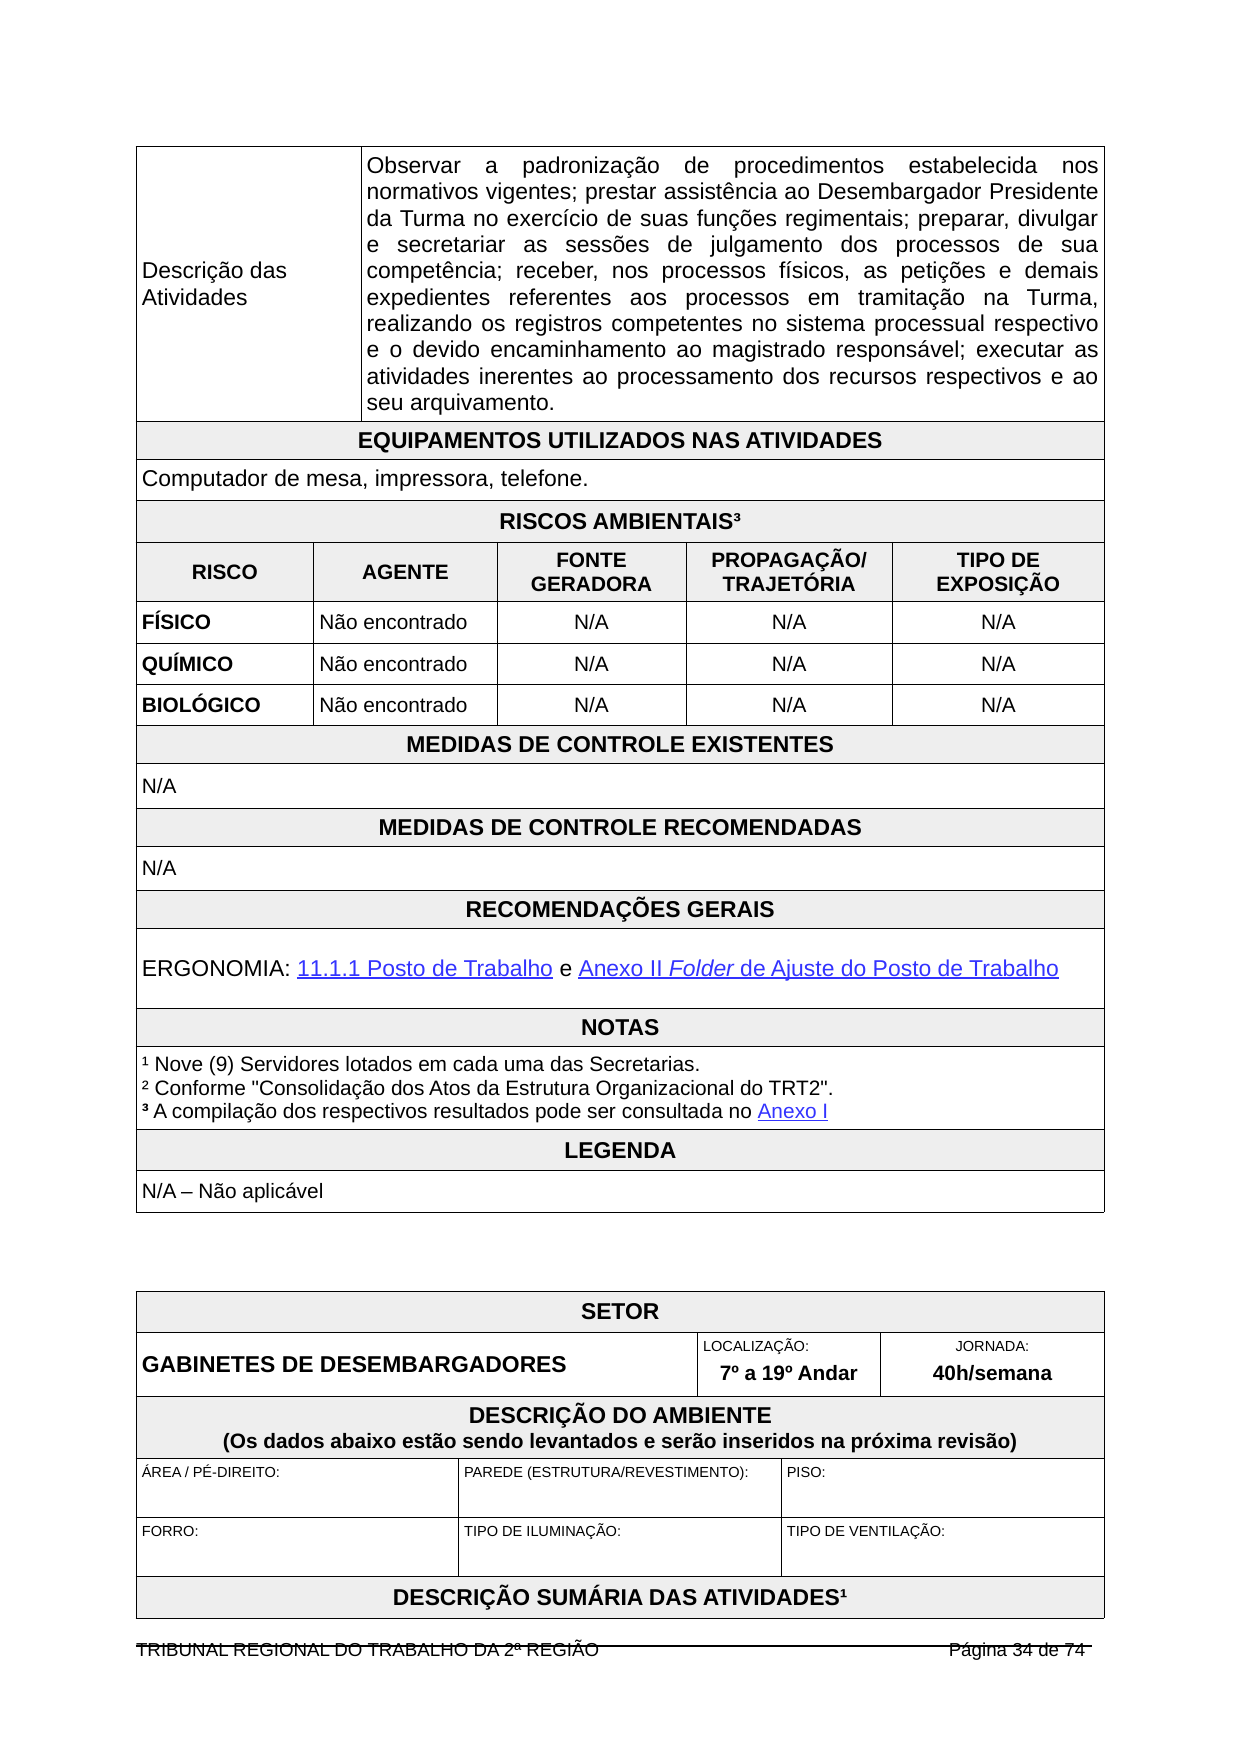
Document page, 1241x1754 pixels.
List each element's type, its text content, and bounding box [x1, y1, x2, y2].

table_cell FORRO: [137, 1518, 458, 1576]
table_cell GABINETES DE DESEMBARGADORES [137, 1333, 697, 1396]
table_cell MEDIDAS DE CONTROLE EXISTENTES [137, 726, 1104, 763]
table_cell Computador de mesa, impressora, telefone. [137, 460, 1104, 500]
table_cell FÍSICO [137, 602, 313, 643]
table_cell N/A [137, 847, 1104, 890]
table_cell N/A [893, 602, 1104, 643]
table_header SETOR [137, 1292, 1104, 1332]
table_cell TIPO DE ILUMINAÇÃO: [459, 1518, 781, 1576]
table_header TIPO DE EXPOSIÇÃO [893, 543, 1104, 601]
table_cell EQUIPAMENTOS UTILIZADOS NAS ATIVIDADES [137, 422, 1104, 459]
table_cell N/A [498, 602, 686, 643]
table_cell Não encontrado [314, 602, 497, 643]
table_cell N/A [687, 644, 892, 684]
table_cell N/A – Não aplicável [137, 1171, 1104, 1212]
table_cell BIOLÓGICO [137, 685, 313, 725]
table_cell RECOMENDAÇÕES GERAIS [137, 891, 1104, 928]
table_cell PAREDE (ESTRUTURA/REVESTIMENTO): [459, 1459, 781, 1517]
table_cell TIPO DE VENTILAÇÃO: [782, 1518, 1104, 1576]
table_cell N/A [893, 644, 1104, 684]
table_header RISCO [137, 543, 313, 601]
table_cell ¹ Nove (9) Servidores lotados em cada uma das Secretarias. ² Conforme "Consolidação dos Atos da Estrutura Organizacional do TRT2". ³ A compilação dos respectivos resultados pode ser consultada no Anexo I [137, 1047, 1104, 1129]
table_cell QUÍMICO [137, 644, 313, 684]
table_cell Observar a padronização de procedimentos estabelecida nos normativos vigentes; prestar assistência ao Desembargador Presidente da Turma no exercício de suas funções regimentais; preparar, divulgar e secretariar as sessões de julgamento dos processos de sua competência; receber, nos processos físicos, as petições e demais expedientes referentes aos processos em tramitação na Turma, realizando os registros competentes no sistema processual respectivo e o devido encaminhamento ao magistrado responsável; executar as atividades inerentes ao processamento dos recursos respectivos e ao seu arquivamento. [362, 147, 1104, 421]
table_cell N/A [687, 602, 892, 643]
table_cell N/A [498, 685, 686, 725]
table_cell ÁREA / PÉ-DIREITO: [137, 1459, 458, 1517]
table_header PROPAGAÇÃO/ TRAJETÓRIA [687, 543, 892, 601]
table_cell Não encontrado [314, 685, 497, 725]
table_cell NOTAS [137, 1009, 1104, 1046]
table_cell N/A [687, 685, 892, 725]
table_cell ERGONOMIA: 11.1.1 Posto de Trabalho e Anexo II Folder de Ajuste do Posto de Trabalho [137, 929, 1104, 1008]
table_cell PISO: [782, 1459, 1104, 1517]
table_header FONTE GERADORA [498, 543, 686, 601]
table_cell RISCOS AMBIENTAIS³ [137, 501, 1104, 542]
table_cell DESCRIÇÃO SUMÁRIA DAS ATIVIDADES¹ [137, 1577, 1104, 1618]
table_header AGENTE [314, 543, 497, 601]
table_cell DESCRIÇÃO DO AMBIENTE (Os dados abaixo estão sendo levantados e serão inseridos na próxima revisão) [137, 1397, 1104, 1458]
table_cell MEDIDAS DE CONTROLE RECOMENDADAS [137, 809, 1104, 846]
table_cell Descrição das Atividades [137, 147, 361, 421]
table_cell N/A [893, 685, 1104, 725]
table_cell JORNADA: 40h/semana [881, 1333, 1104, 1396]
table_cell N/A [137, 764, 1104, 808]
table_cell N/A [498, 644, 686, 684]
table_cell LEGENDA [137, 1130, 1104, 1170]
table_cell LOCALIZAÇÃO: 7º a 19º Andar [698, 1333, 880, 1396]
table_cell Não encontrado [314, 644, 497, 684]
